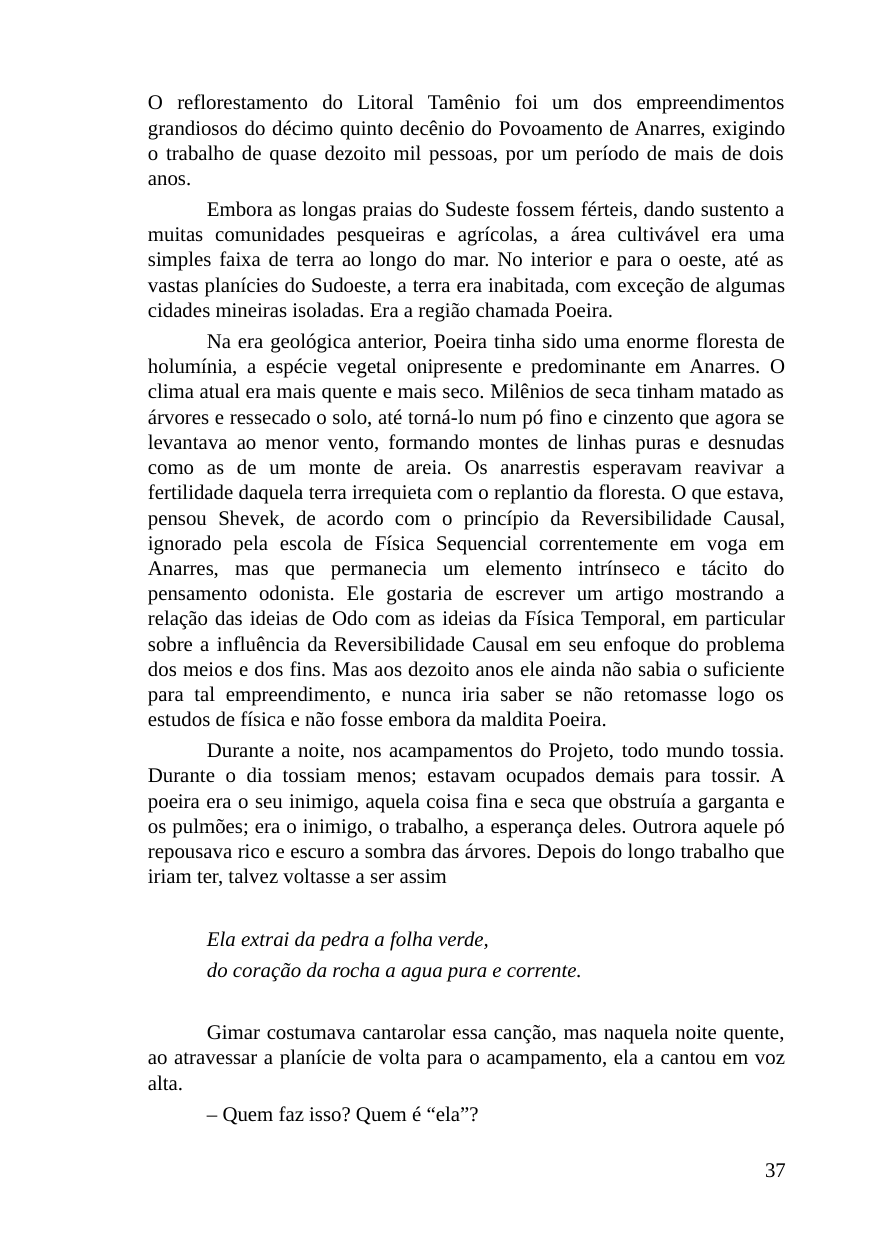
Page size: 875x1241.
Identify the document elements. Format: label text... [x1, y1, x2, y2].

text Ela extrai da pedra a folha verde, [148, 927, 786, 951]
text do coração da rocha a agua pura e corrente. [148, 958, 786, 982]
text Gimar costumava cantarolar essa canção, mas naquela noite quente, ao atravessar a planície de volta para o acampamento, ela a cantou em voz alta. [148, 1020, 786, 1094]
text Embora as longas praias do Sudeste fossem férteis, dando sustento a muitas comunidades pesqueiras e agrícolas, a área cultivável era uma simples faixa de terra ao longo do mar. No interior e para o oeste, até as vastas planícies do Sudoeste, a terra era inabitada, com exceção de algumas cidades mineiras isoladas. Era a região chamada Poeira. [148, 197, 786, 322]
text O reflorestamento do Litoral Tamênio foi um dos empreendimentos grandiosos do décimo quinto decênio do Povoamento de Anarres, exigindo o trabalho de quase dezoito mil pessoas, por um período de mais de dois anos. [148, 90, 786, 190]
text – Quem faz isso? Quem é “ela”? [148, 1102, 786, 1126]
text Na era geológica anterior, Poeira tinha sido uma enorme floresta de holumínia, a espécie vegetal onipresente e predominante em Anarres. O clima atual era mais quente e mais seco. Milênios de seca tinham matado as árvores e ressecado o solo, até torná-lo num pó fino e cinzento que agora se levantava ao menor vento, formando montes de linhas puras e desnudas como as de um monte de areia. Os anarrestis esperavam reavivar a fertilidade daquela terra irrequieta com o replantio da floresta. O que estava, pensou Shevek, de acordo com o princípio da Reversibilidade Causal, ignorado pela escola de Física Sequencial correntemente em voga em Anarres, mas que permanecia um elemento intrínseco e tácito do pensamento odonista. Ele gostaria de escrever um artigo mostrando a relação das ideias de Odo com as ideias da Física Temporal, em particular sobre a influência da Reversibilidade Causal em seu enfoque do problema dos meios e dos fins. Mas aos dezoito anos ele ainda não sabia o suficiente para tal empreendimento, e nunca iria saber se não retomasse logo os estudos de física e não fosse embora da maldita Poeira. [148, 329, 786, 731]
text Durante a noite, nos acampamentos do Projeto, todo mundo tossia. Durante o dia tossiam menos; estavam ocupados demais para tossir. A poeira era o seu inimigo, aquela coisa fina e seca que obstruía a garganta e os pulmões; era o inimigo, o trabalho, a esperança deles. Outrora aquele pó repousava rico e escuro a sombra das árvores. Depois do longo trabalho que iriam ter, talvez voltasse a ser assim [148, 738, 786, 888]
